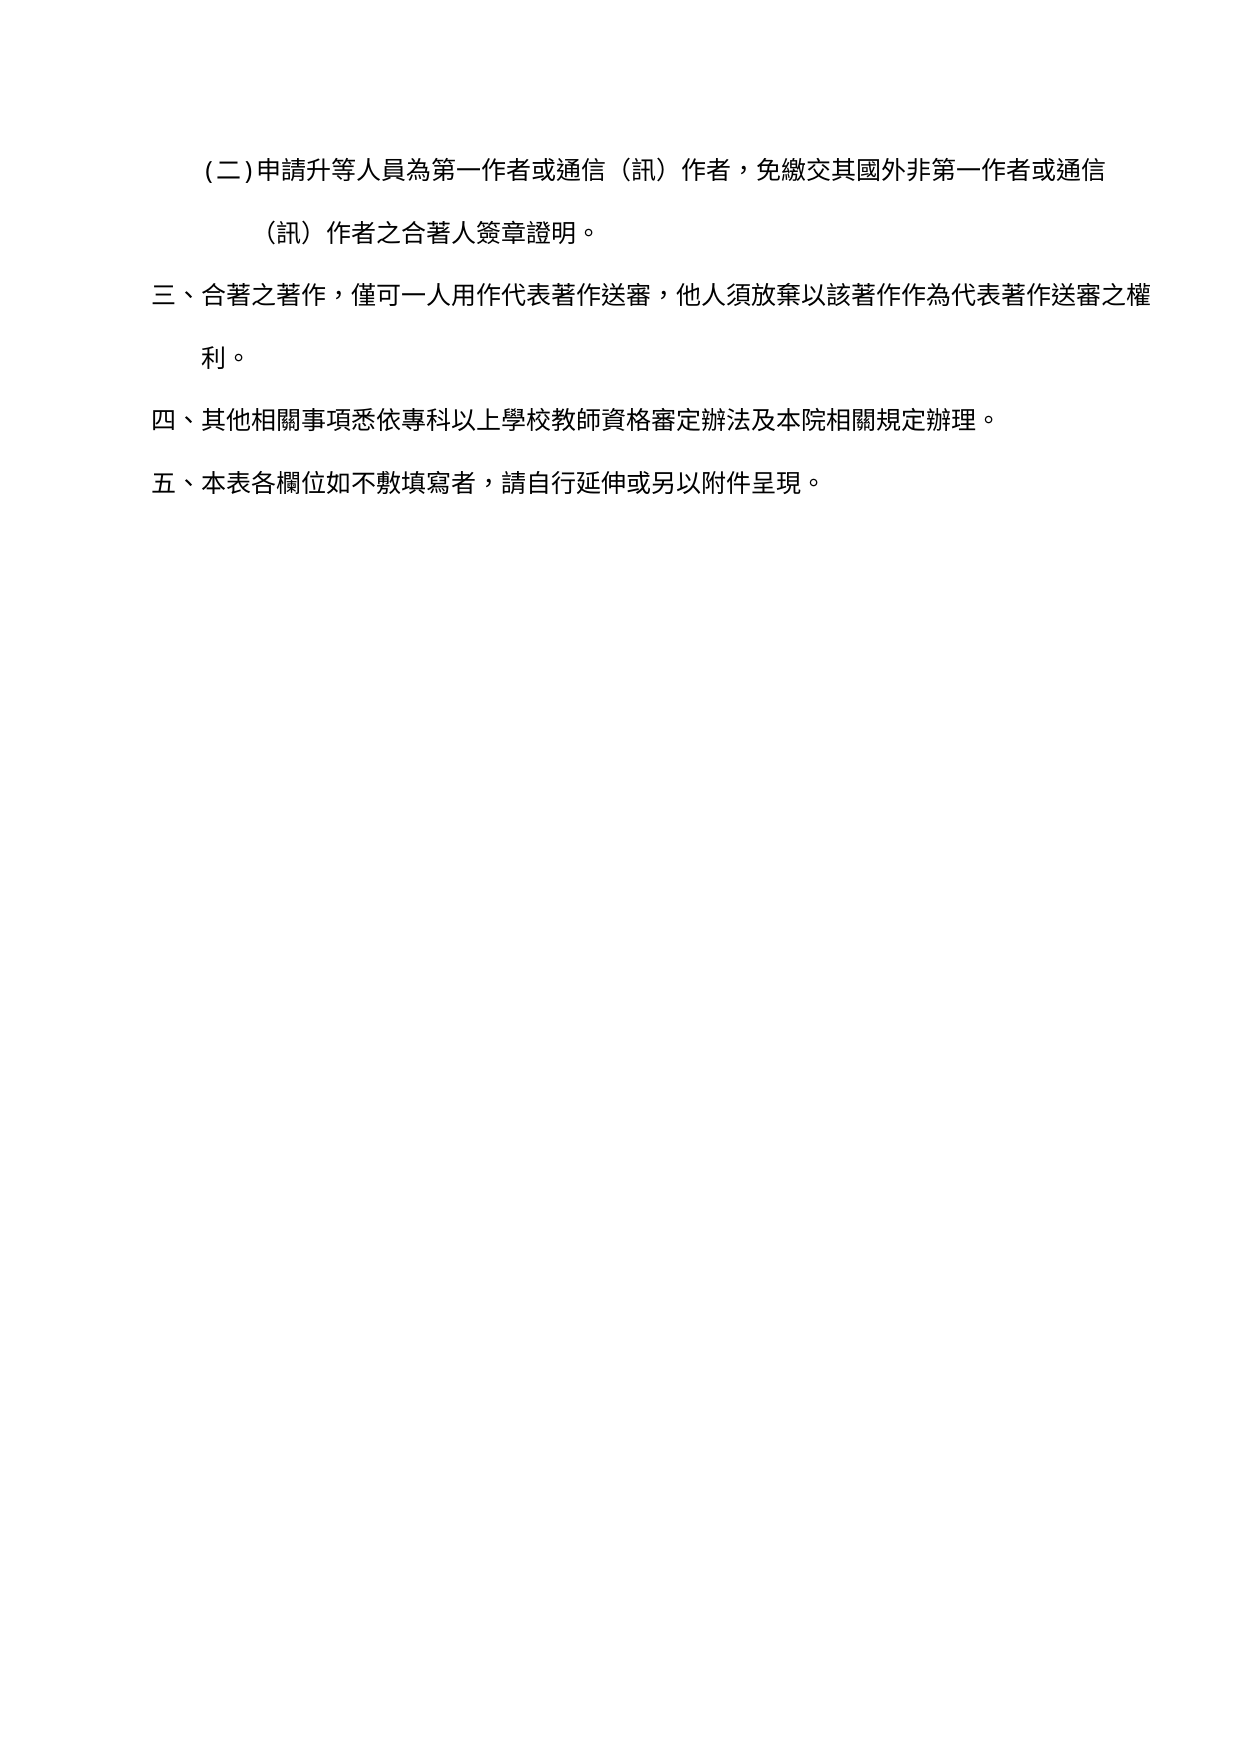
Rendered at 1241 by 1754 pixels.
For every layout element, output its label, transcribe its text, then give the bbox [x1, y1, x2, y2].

text 四、其他相關事項悉依專科以上學校教師資格審定辦法及本院相關規定辦理。 [151, 377, 1152, 439]
text (二)申請升等人員為第一作者或通信（訊）作者，免繳交其國外非第一作者或通信（訊）作者之合著人簽章證明。 [201, 127, 1152, 252]
text 五、本表各欄位如不敷填寫者，請自行延伸或另以附件呈現。 [151, 439, 1152, 502]
text 三、合著之著作，僅可一人用作代表著作送審，他人須放棄以該著作作為代表著作送審之權利。 [151, 252, 1152, 377]
